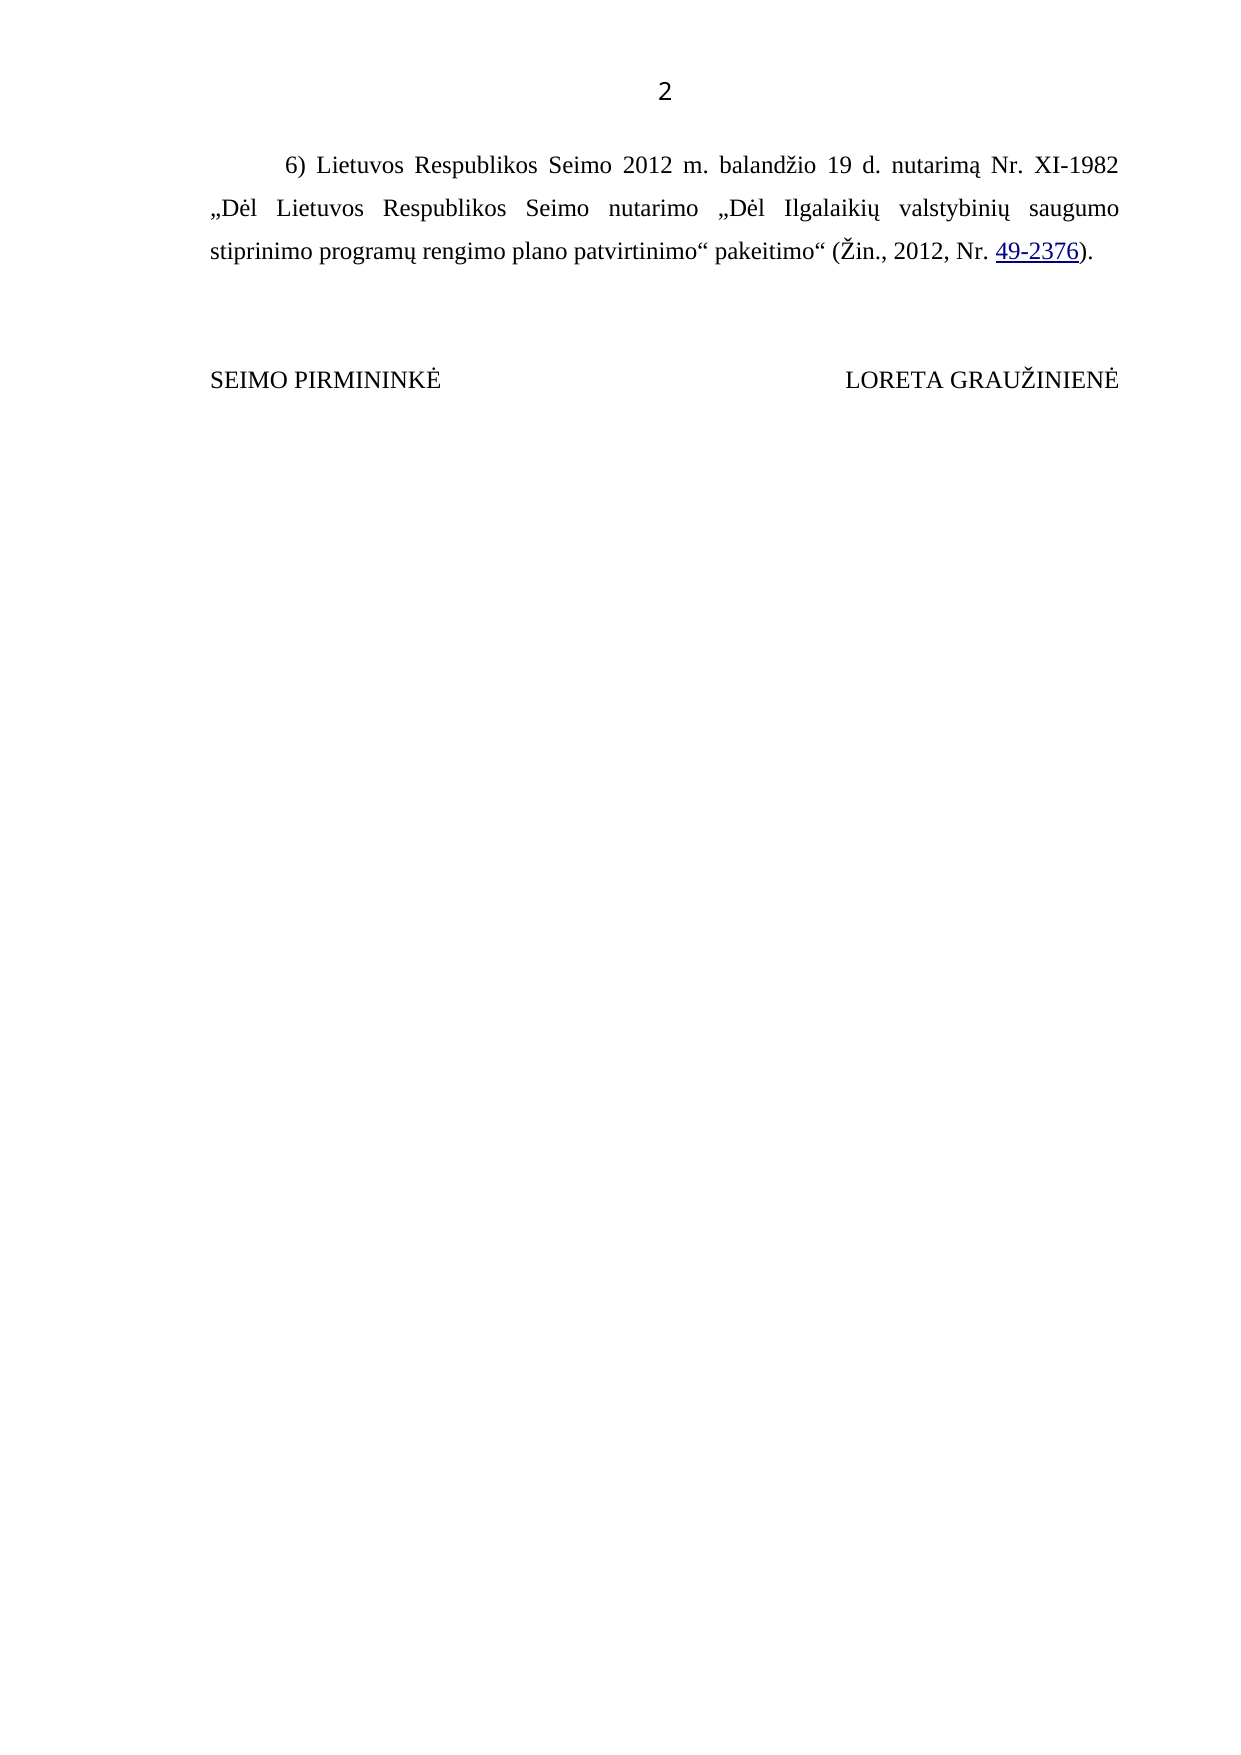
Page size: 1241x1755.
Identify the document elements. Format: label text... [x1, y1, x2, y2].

text SEIMO PIRMININKĖ LORETA GRAUŽINIENĖ [210, 366, 1120, 394]
text 6) Lietuvos Respublikos Seimo 2012 m. balandžio 19 d. nutarimą Nr. XI-1982 „Dėl Lietuvos Respublikos Seimo nutarimo „Dėl Ilgalaikių valstybinių saugumo stiprinimo programų rengimo plano patvirtinimo“ pakeitimo“ (Žin., 2012, Nr. 49-2376). [210, 150, 1120, 265]
